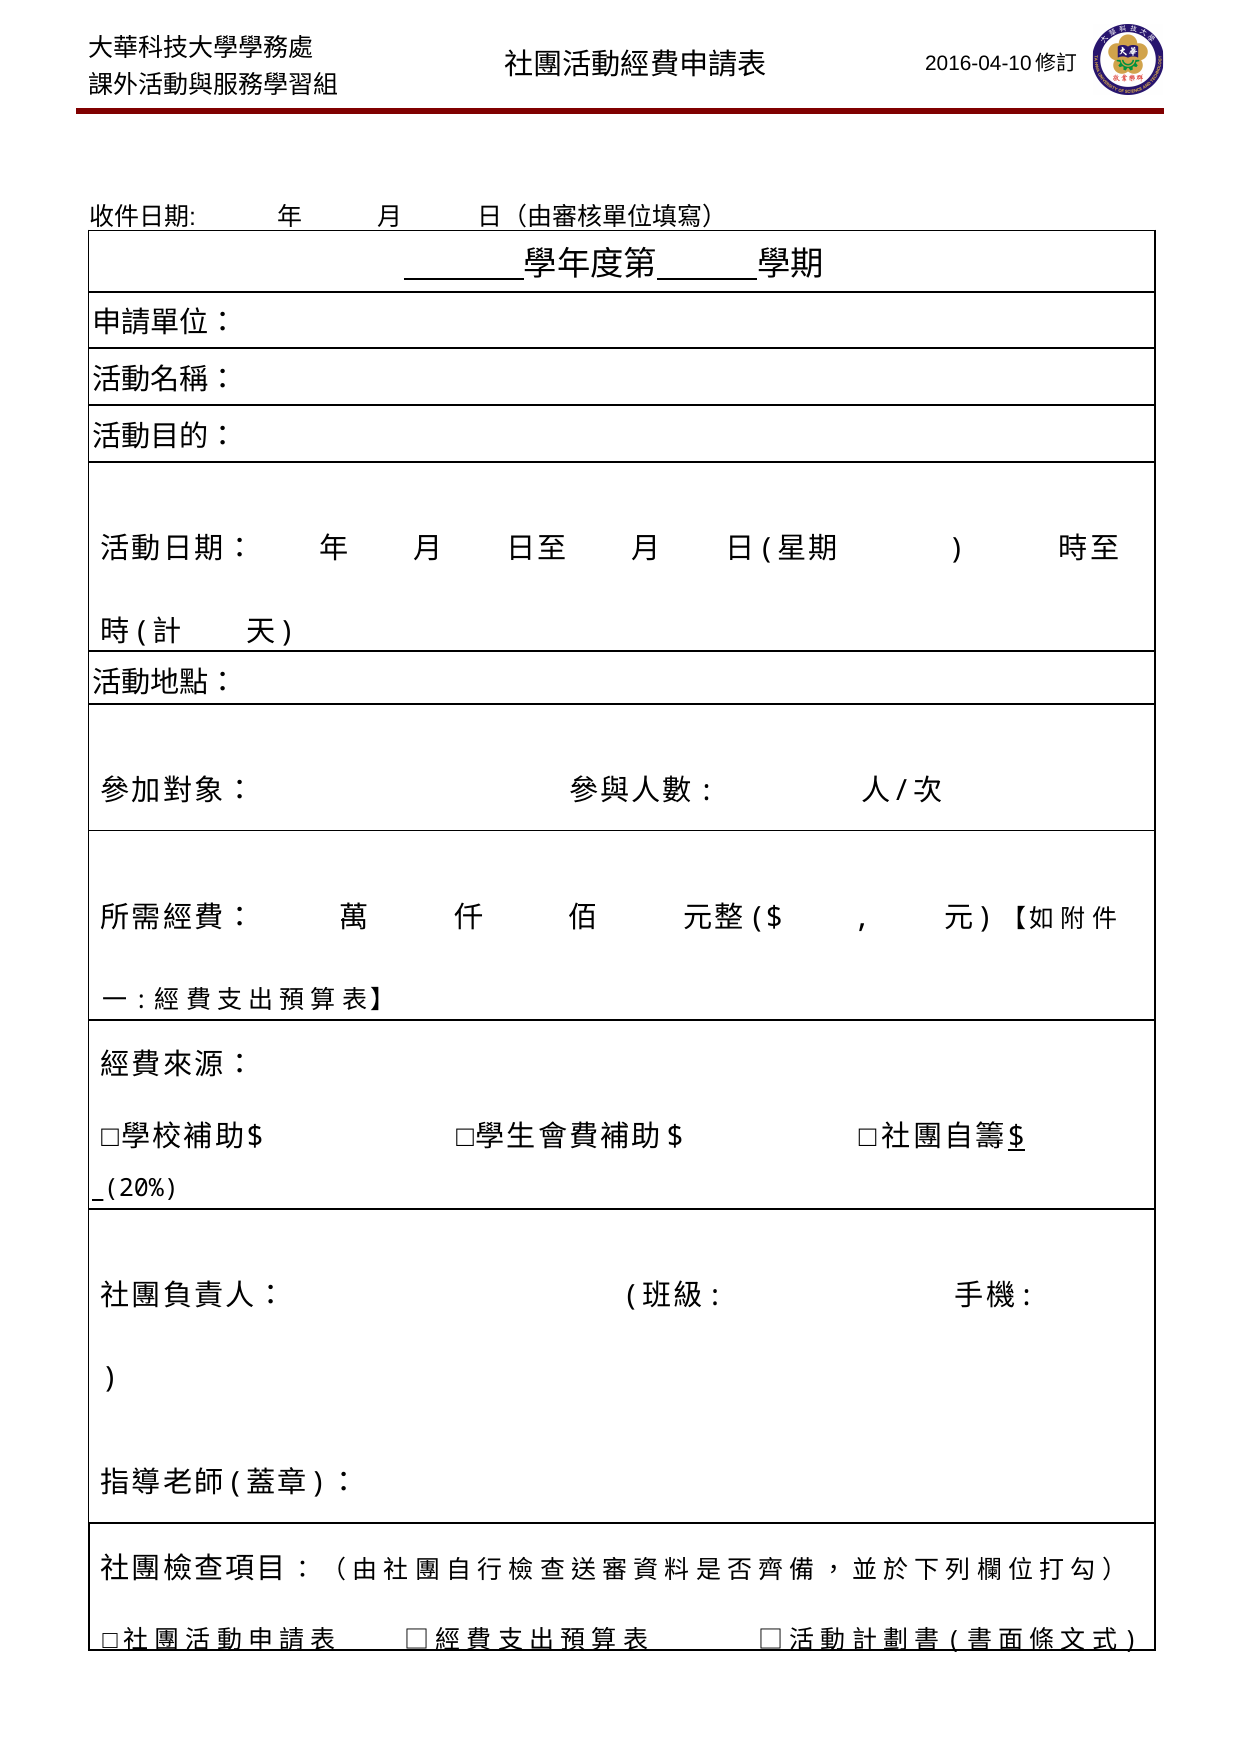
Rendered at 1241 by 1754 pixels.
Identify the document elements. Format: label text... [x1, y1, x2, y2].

table_cell 所需經費： 萬 仟 佰 元整($ , 元)【如附件一:經費支出預算表】 [89, 831, 1154, 1019]
text 收件日期: 年 月 日（由審核單位填寫） [89, 209, 1151, 229]
table_cell 活動日期： 年 月 日至 月 日(星期 ) 時至 時(計 天) [89, 463, 1154, 650]
table_cell 社團檢查項目：（由社團自行檢查送審資料是否齊備，並於下列欄位打勾） □社團活動申請表 □經費支出預算表 □活動計劃書(書面條文式) [90, 1524, 1154, 1649]
table_cell 經費來源： □學校補助$ □學生會費補助$ □社團自籌$ (20%) [89, 1021, 1154, 1208]
table_cell 活動目的： [89, 406, 1154, 461]
table_header 學年度第 學期 [89, 231, 1154, 291]
table_cell 活動名稱： [89, 349, 1154, 404]
table_cell 申請單位： [89, 293, 1154, 347]
table_cell 活動地點： [89, 652, 1154, 703]
table_cell 社團負責人： (班級: 手機: ) 指導老師(蓋章)： [89, 1210, 1154, 1522]
table_cell 參加對象： 參與人數: 人/次 [89, 705, 1154, 830]
